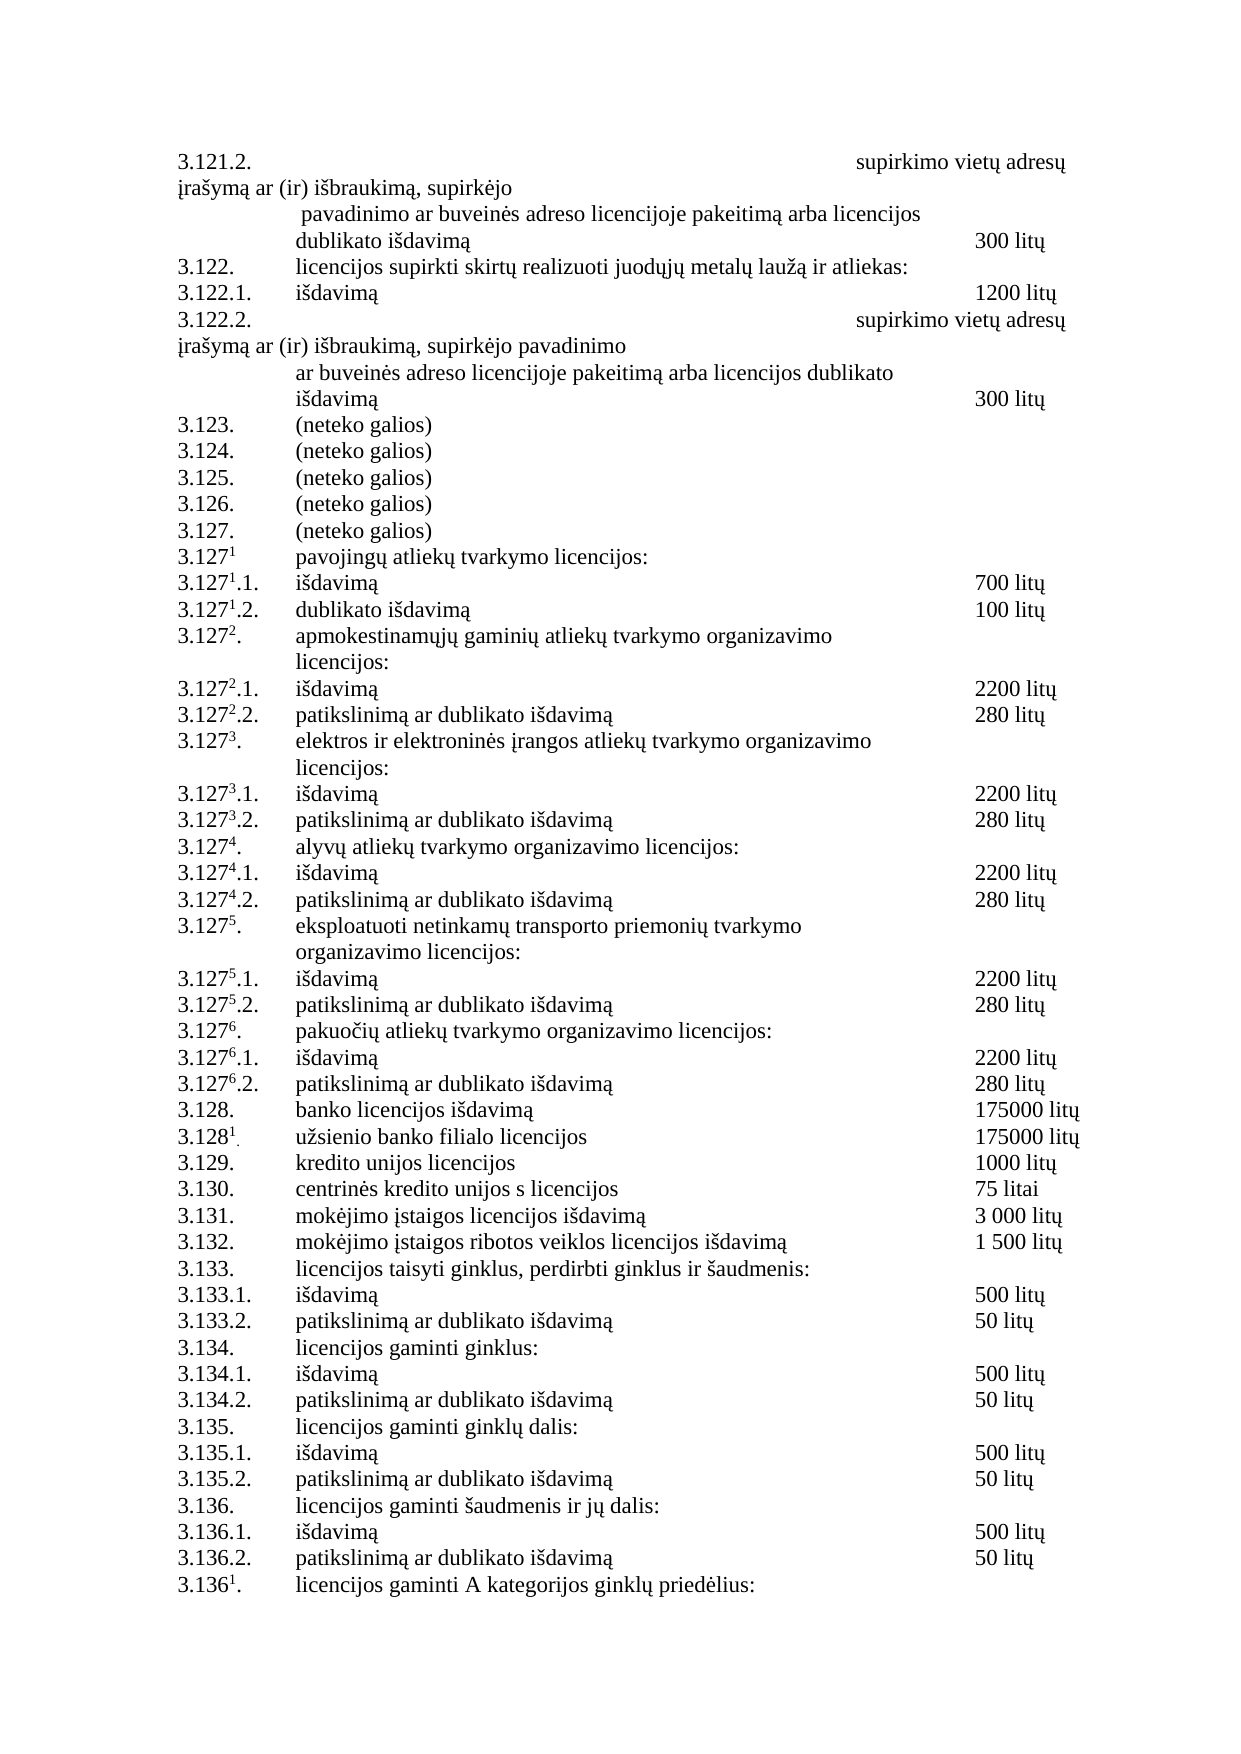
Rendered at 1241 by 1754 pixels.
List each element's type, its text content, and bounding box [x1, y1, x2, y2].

text 3.133. licencijos taisyti ginklus, perdirbti ginklus ir šaudmenis: [177, 1254, 1122, 1281]
text 3.134.1. išdavimą 500 litų [177, 1360, 1122, 1386]
text 3.1272. apmokestinamųjų gaminių atliekų tvarkymo organizavimo [177, 622, 1122, 648]
text 3.134.2. patikslinimą ar dublikato išdavimą 50 litų [177, 1386, 1122, 1413]
text 3.129. kredito unijos licencijos 1000 litų [177, 1149, 1122, 1176]
text 3.1281. užsienio banko filialo licencijos 175000 litų [177, 1123, 1122, 1149]
text organizavimo licencijos: [177, 938, 1122, 965]
text pavadinimo ar buveinės adreso licencijoje pakeitimą arba licencijos [177, 200, 1122, 227]
text 3.1275.1. išdavimą 2200 litų [177, 965, 1122, 991]
text ar buveinės adreso licencijoje pakeitimą arba licencijos dublikato [177, 358, 1122, 385]
text 3.130. centrinės kredito unijos s licencijos 75 litai [177, 1176, 1122, 1202]
text 3.135.1. išdavimą 500 litų [177, 1439, 1122, 1465]
text dublikato išdavimą 300 litų [177, 227, 1122, 253]
text 3.136.2. patikslinimą ar dublikato išdavimą 50 litų [177, 1544, 1122, 1571]
text 3.1273.1. išdavimą 2200 litų [177, 780, 1122, 807]
text 3.1271 pavojingų atliekų tvarkymo licencijos: [177, 543, 1122, 569]
list supirkimo vietų adresų įrašymą ar (ir) išbraukimą, supirkėjo [177, 148, 1122, 200]
text 3.1276.2. patikslinimą ar dublikato išdavimą 280 litų [177, 1070, 1122, 1096]
text 3.133.1. išdavimą 500 litų [177, 1281, 1122, 1307]
text 3.128. banko licencijos išdavimą 175000 litų [177, 1096, 1122, 1123]
text licencijos: [177, 648, 1122, 675]
text 3.1275.2. patikslinimą ar dublikato išdavimą 280 litų [177, 991, 1122, 1017]
text 3.1271.1. išdavimą 700 litų [177, 569, 1122, 596]
text 3.1271.2. dublikato išdavimą 100 litų [177, 596, 1122, 622]
text 3.1276. pakuočių atliekų tvarkymo organizavimo licencijos: [177, 1017, 1122, 1044]
text 3.135. licencijos gaminti ginklų dalis: [177, 1413, 1122, 1439]
text 3.1275. eksploatuoti netinkamų transporto priemonių tvarkymo [177, 912, 1122, 938]
text 3.1272.1. išdavimą 2200 litų [177, 675, 1122, 701]
text išdavimą 300 litų [177, 385, 1122, 411]
text 3.122.1. išdavimą 1200 litų [177, 279, 1122, 306]
text 3.1273. elektros ir elektroninės įrangos atliekų tvarkymo organizavimo [177, 727, 1122, 754]
text 3.134. licencijos gaminti ginklus: [177, 1334, 1122, 1360]
text 3.1274.2. patikslinimą ar dublikato išdavimą 280 litų [177, 886, 1122, 912]
text 3.1276.1. išdavimą 2200 litų [177, 1044, 1122, 1070]
text 3.136.1. išdavimą 500 litų [177, 1518, 1122, 1544]
text 3.135.2. patikslinimą ar dublikato išdavimą 50 litų [177, 1465, 1122, 1492]
text 3.136. licencijos gaminti šaudmenis ir jų dalis: [177, 1492, 1122, 1518]
text 3.131. mokėjimo įstaigos licencijos išdavimą 3 000 litų [177, 1202, 1122, 1228]
text 3.127. (neteko galios) [177, 517, 1122, 543]
text 3.1361. licencijos gaminti A kategorijos ginklų priedėlius: [177, 1571, 1122, 1597]
text 3.125. (neteko galios) [177, 464, 1122, 490]
text 3.1273.2. patikslinimą ar dublikato išdavimą 280 litų [177, 807, 1122, 833]
text 3.1272.2. patikslinimą ar dublikato išdavimą 280 litų [177, 701, 1122, 727]
text 3.132. mokėjimo įstaigos ribotos veiklos licencijos išdavimą 1 500 litų [177, 1228, 1122, 1254]
text 3.122. licencijos supirkti skirtų realizuoti juodųjų metalų laužą ir atliekas: [177, 253, 989, 279]
text 3.133.2. patikslinimą ar dublikato išdavimą 50 litų [177, 1307, 1122, 1334]
text 3.1274.1. išdavimą 2200 litų [177, 859, 1122, 886]
text licencijos: [177, 754, 1122, 780]
text 3.123. (neteko galios) [177, 411, 1122, 438]
text 3.126. (neteko galios) [177, 490, 1122, 517]
list supirkimo vietų adresų įrašymą ar (ir) išbraukimą, supirkėjo pavadinimo [177, 306, 1122, 358]
text 3.124. (neteko galios) [177, 438, 1122, 464]
text 3.1274. alyvų atliekų tvarkymo organizavimo licencijos: [177, 833, 1122, 859]
